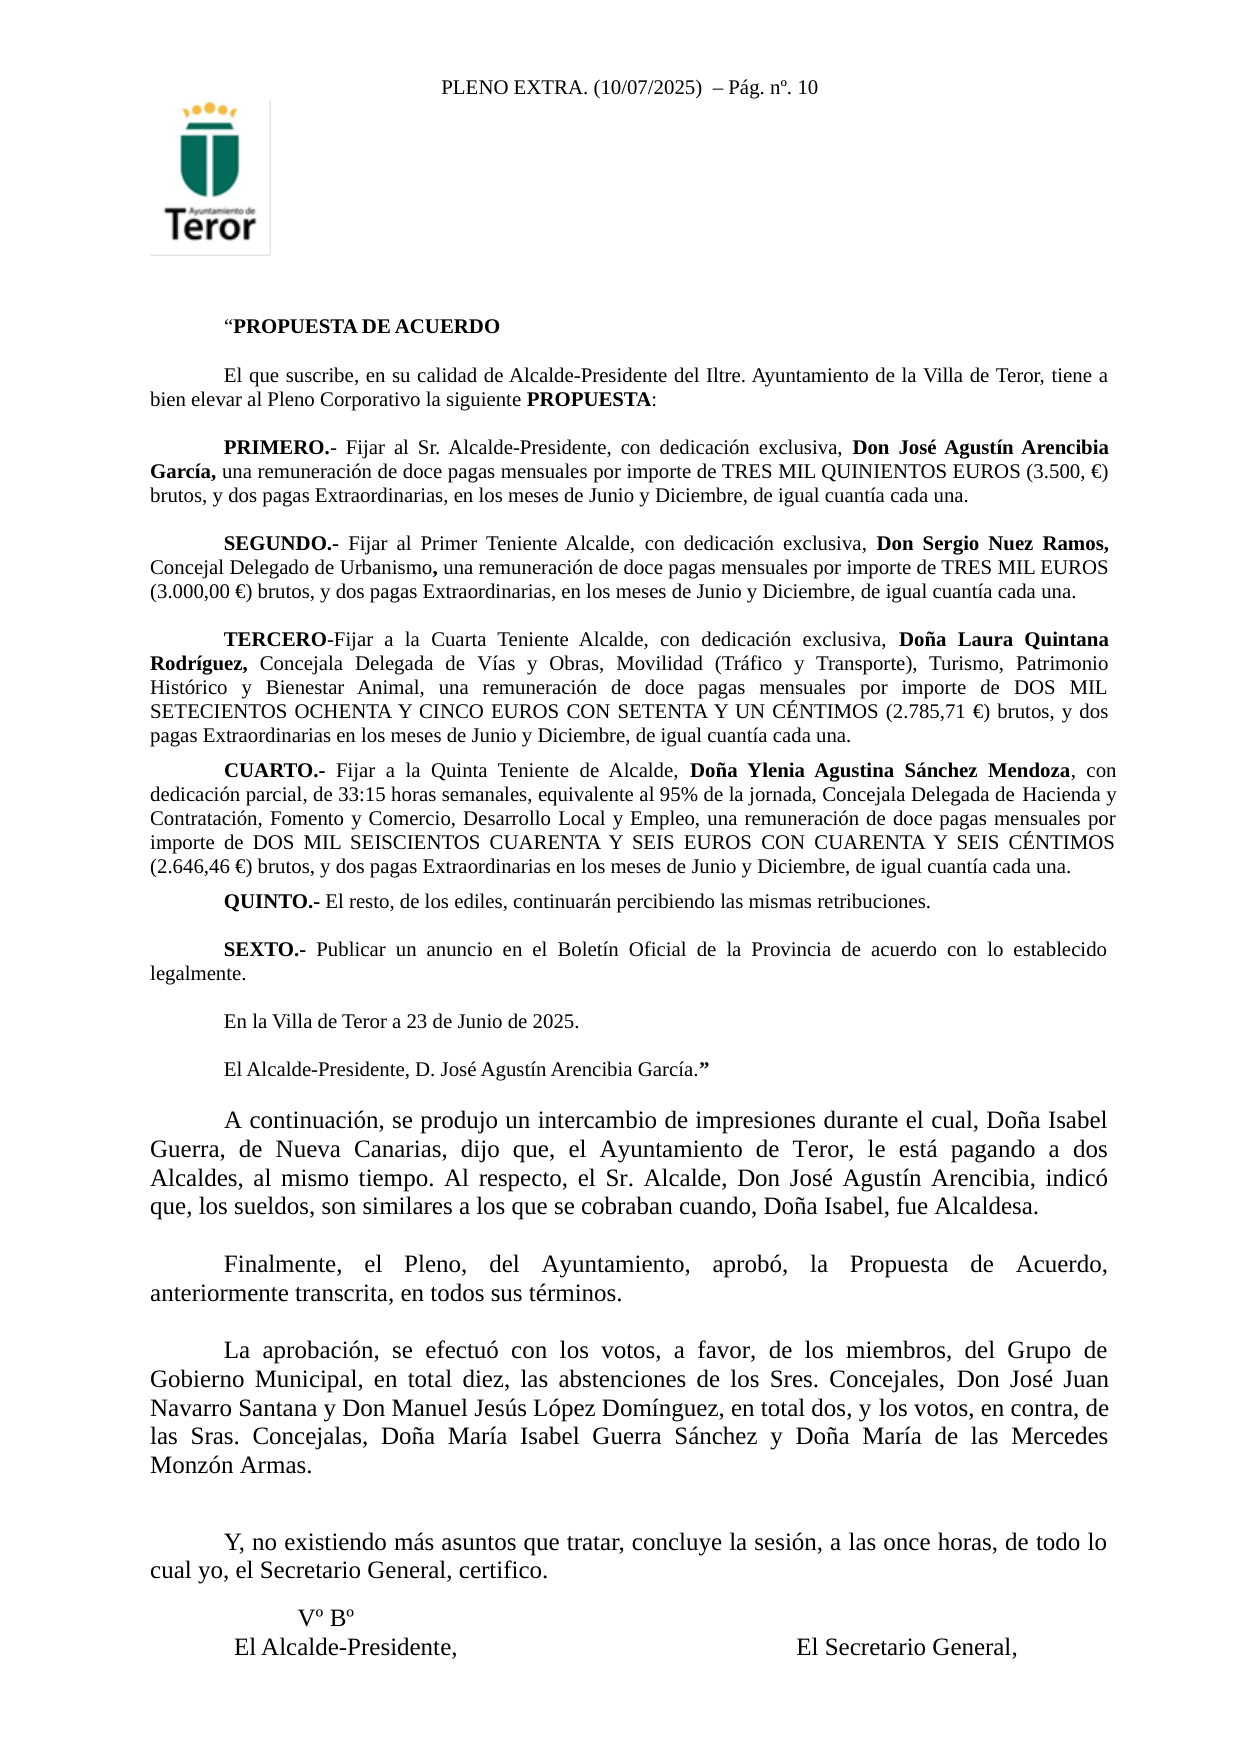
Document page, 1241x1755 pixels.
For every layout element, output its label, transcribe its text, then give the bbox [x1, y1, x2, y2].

text El Alcalde-Presidente, El Secretario General, [150, 1632, 1109, 1661]
text Y, no existiendo más asuntos que tratar, concluye la sesión, a las once horas, de todo lo cual yo, el Secretario General, certifico. [150, 1527, 1109, 1584]
text A continuación, se produjo un intercambio de impresiones durante el cual, Doña Isabel Guerra, de Nueva Canarias, dijo que, el Ayuntamiento de Teror, le está pagando a dos Alcaldes, al mismo tiempo. Al respecto, el Sr. Alcalde, Don José Agustín Arencibia, indicó que, los sueldos, son similares a los que se cobraban cuando, Doña Isabel, fue Alcaldesa. [150, 1105, 1109, 1220]
text PRIMERO.- Fijar al Sr. Alcalde-Presidente, con dedicación exclusiva, Don José Agustín Arencibia García, una remuneración de doce pagas mensuales por importe de TRES MIL QUINIENTOS EUROS (3.500, €) brutos, y dos pagas Extraordinarias, en los meses de Junio y Diciembre, de igual cuantía cada una. [150, 435, 1109, 507]
text TERCERO-Fijar a la Cuarta Teniente Alcalde, con dedicación exclusiva, Doña Laura Quintana Rodríguez, Concejala Delegada de Vías y Obras, Movilidad (Tráfico y Transporte), Turismo, Patrimonio Histórico y Bienestar Animal, una remuneración de doce pagas mensuales por importe de DOS MIL SETECIENTOS OCHENTA Y CINCO EUROS CON SETENTA Y UN CÉNTIMOS (2.785,71 €) brutos, y dos pagas Extraordinarias en los meses de Junio y Diciembre, de igual cuantía cada una. [150, 627, 1109, 747]
text En la Villa de Teror a 23 de Junio de 2025. [150, 1009, 1109, 1033]
text SEXTO.- Publicar un anuncio en el Boletín Oficial de la Provincia de acuerdo con lo establecido legalmente. [150, 937, 1109, 985]
text SEGUNDO.- Fijar al Primer Teniente Alcalde, con dedicación exclusiva, Don Sergio Nuez Ramos, Concejal Delegado de Urbanismo, una remuneración de doce pagas mensuales por importe de TRES MIL EUROS (3.000,00 €) brutos, y dos pagas Extraordinarias, en los meses de Junio y Diciembre, de igual cuantía cada una. [150, 531, 1109, 603]
text QUINTO.- El resto, de los ediles, continuarán percibiendo las mismas retribuciones. [150, 889, 1109, 913]
text El que suscribe, en su calidad de Alcalde-Presidente del Iltre. Ayuntamiento de la Villa de Teror, tiene a bien elevar al Pleno Corporativo la siguiente PROPUESTA: [150, 362, 1109, 411]
text La aprobación, se efectuó con los votos, a favor, de los miembros, del Grupo de Gobierno Municipal, en total diez, las abstenciones de los Sres. Concejales, Don José Juan Navarro Santana y Don Manuel Jesús López Domínguez, en total dos, y los votos, en contra, de las Sras. Concejalas, Doña María Isabel Guerra Sánchez y Doña María de las Mercedes Monzón Armas. [150, 1335, 1109, 1479]
text “PROPUESTA DE ACUERDO [150, 314, 1109, 338]
text El Alcalde-Presidente, D. José Agustín Arencibia García.” [150, 1057, 1109, 1081]
text CUARTO.- Fijar a la Quinta Teniente de Alcalde, Doña Ylenia Agustina Sánchez Mendoza, con dedicación parcial, de 33:15 horas semanales, equivalente al 95% de la jornada, Concejala Delegada de Hacienda y Contratación, Fomento y Comercio, Desarrollo Local y Empleo, una remuneración de doce pagas mensuales por importe de DOS MIL SEISCIENTOS CUARENTA Y SEIS EUROS CON CUARENTA Y SEIS CÉNTIMOS (2.646,46 €) brutos, y dos pagas Extraordinarias en los meses de Junio y Diciembre, de igual cuantía cada una. [150, 758, 1117, 878]
text Finalmente, el Pleno, del Ayuntamiento, aprobó, la Propuesta de Acuerdo, anteriormente transcrita, en todos sus términos. [150, 1249, 1109, 1306]
text Vº Bº [150, 1603, 1109, 1632]
